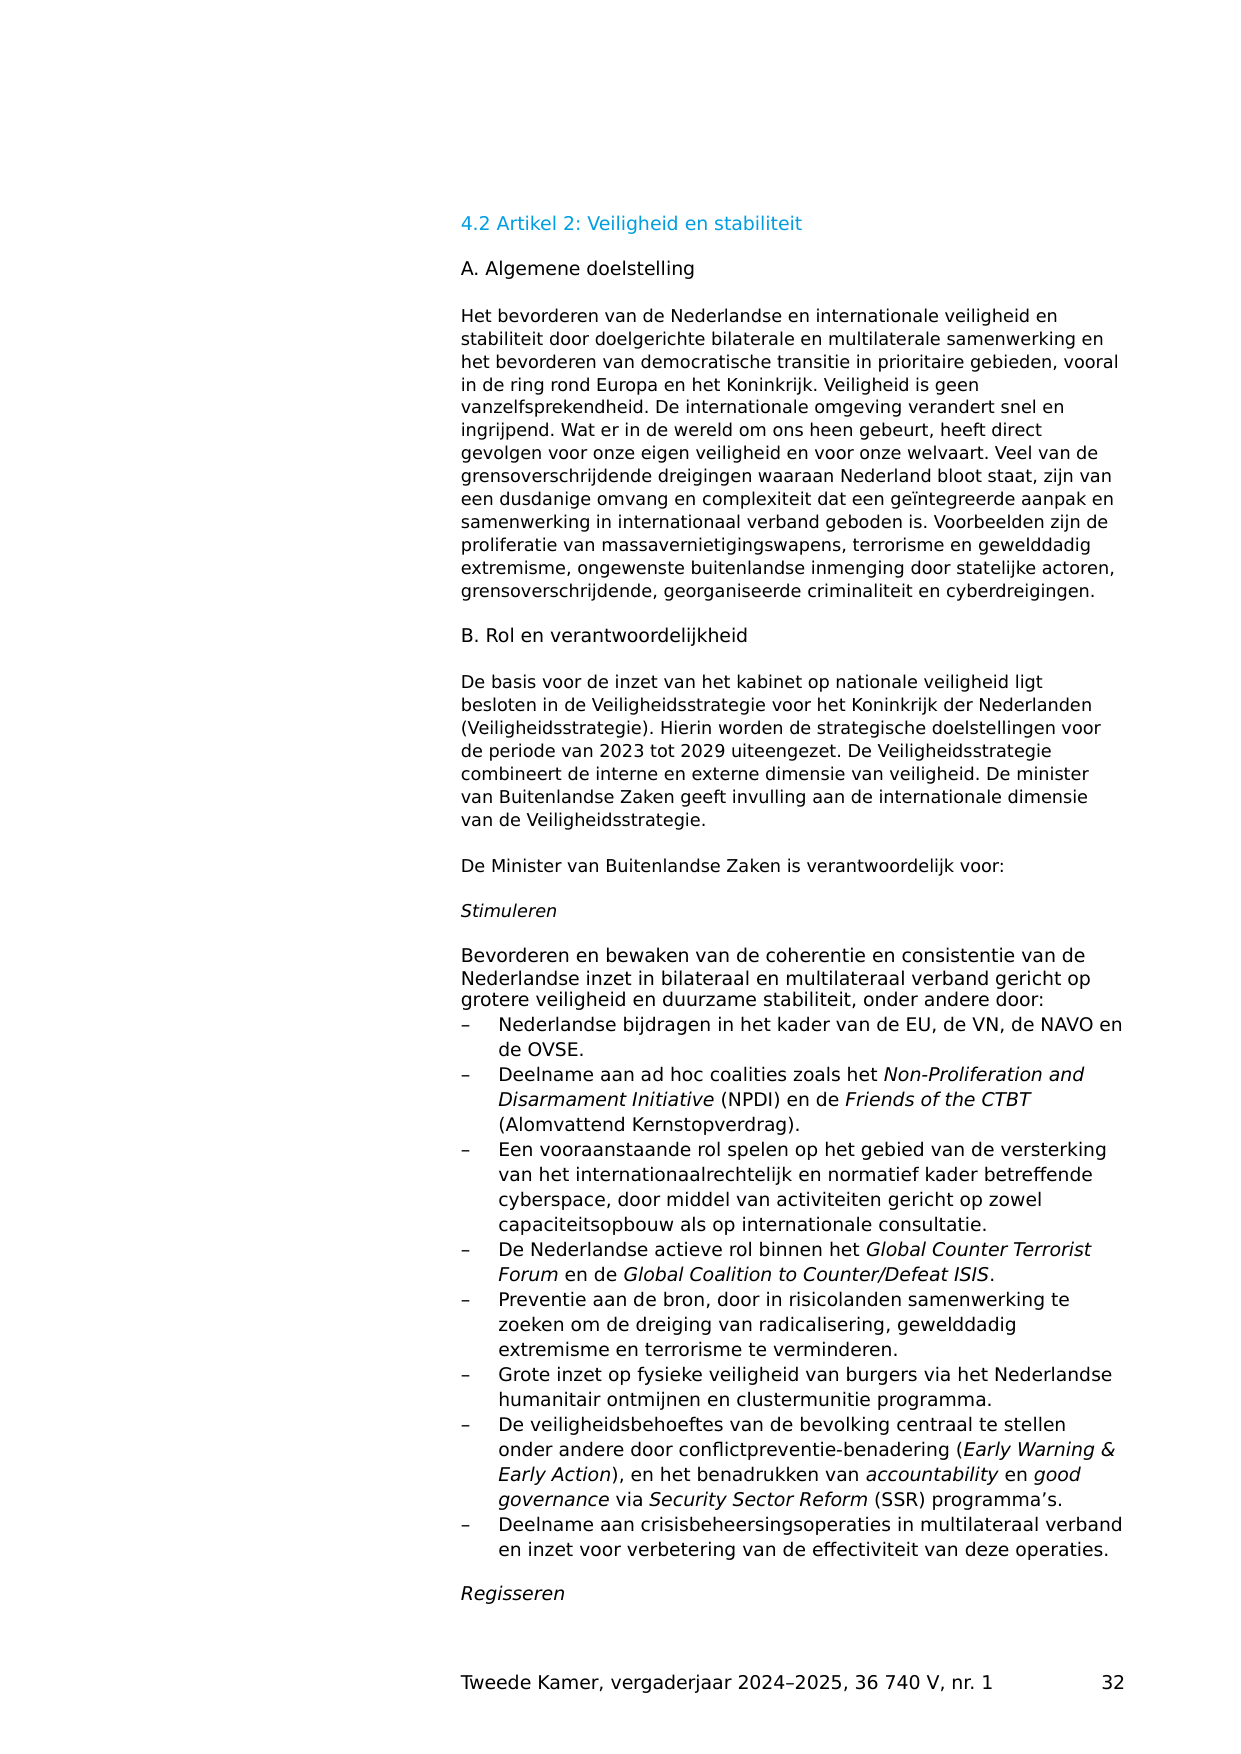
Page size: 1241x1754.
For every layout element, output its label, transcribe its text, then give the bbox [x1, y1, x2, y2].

title A. Algemene doelstelling [461, 258, 1125, 280]
list Preventie aan de bron, door in risicolanden samenwerking te zoeken om de dreiging van radicalisering, gewelddadig extremisme en terrorisme te verminderen. [461, 1286, 1125, 1361]
text Het bevorderen van de Nederlandse en internationale veiligheid en stabiliteit door doelgerichte bilaterale en multilaterale samenwerking en het bevorderen van democratische transitie in prioritaire gebieden, vooral in de ring rond Europa en het Koninkrijk. Veiligheid is geen vanzelfsprekendheid. De internationale omgeving verandert snel en ingrijpend. Wat er in de wereld om ons heen gebeurt, heeft direct gevolgen voor onze eigen veiligheid en voor onze welvaart. Veel van de grensoverschrijdende dreigingen waaraan Nederland bloot staat, zijn van een dusdanige omvang en complexiteit dat een geïntegreerde aanpak en samenwerking in internationaal verband geboden is. Voorbeelden zijn de proliferatie van massavernietigingswapens, terrorisme en gewelddadig extremisme, ongewenste buitenlandse inmenging door statelijke actoren, grensoverschrijdende, georganiseerde criminaliteit en cyberdreigingen. [461, 304, 1125, 602]
text Stimuleren [461, 899, 1125, 922]
list Deelname aan crisisbeheersingsoperaties in multilateraal verband en inzet voor verbetering van de effectiviteit van deze operaties. [461, 1511, 1125, 1561]
list Grote inzet op fysieke veiligheid van burgers via het Nederlandse humanitair ontmijnen en clustermunitie programma. [461, 1361, 1125, 1411]
text Bevorderen en bewaken van de coherentie en consistentie van de Nederlandse inzet in bilateraal en multilateraal verband gericht op grotere veiligheid en duurzame stabiliteit, onder andere door: [461, 945, 1125, 1011]
title 4.2 Artikel 2: Veiligheid en stabiliteit [461, 213, 1125, 235]
list Deelname aan ad hoc coalities zoals het Non-Proliferation and Disarmament Initiative (NPDI) en de Friends of the CTBT (Alomvattend Kernstopverdrag). [461, 1061, 1125, 1136]
list Een vooraanstaande rol spelen op het gebied van de versterking van het internationaalrechtelijk en normatief kader betreffende cyberspace, door middel van activiteiten gericht op zowel capaciteitsopbouw als op internationale consultatie. [461, 1136, 1125, 1236]
list Nederlandse bijdragen in het kader van de EU, de VN, de NAVO en de OVSE. [461, 1011, 1125, 1061]
title B. Rol en verantwoordelijkheid [461, 625, 1125, 647]
text Regisseren [461, 1583, 1125, 1605]
text De Minister van Buitenlandse Zaken is verantwoordelijk voor: [461, 854, 1125, 877]
list De veiligheidsbehoeftes van de bevolking centraal te stellen onder andere door conflictpreventie-benadering (Early Warning & Early Action), en het benadrukken van accountability en good governance via Security Sector Reform (SSR) programma’s. [461, 1411, 1125, 1511]
text De basis voor de inzet van het kabinet op nationale veiligheid ligt besloten in de Veiligheidsstrategie voor het Koninkrijk der Nederlanden (Veiligheidsstrategie). Hierin worden de strategische doelstellingen voor de periode van 2023 tot 2029 uiteengezet. De Veiligheidsstrategie combineert de interne en externe dimensie van veiligheid. De minister van Buitenlandse Zaken geeft invulling aan de internationale dimensie van de Veiligheidsstrategie. [461, 670, 1125, 831]
list De Nederlandse actieve rol binnen het Global Counter Terrorist Forum en de Global Coalition to Counter/Defeat ISIS. [461, 1236, 1125, 1286]
